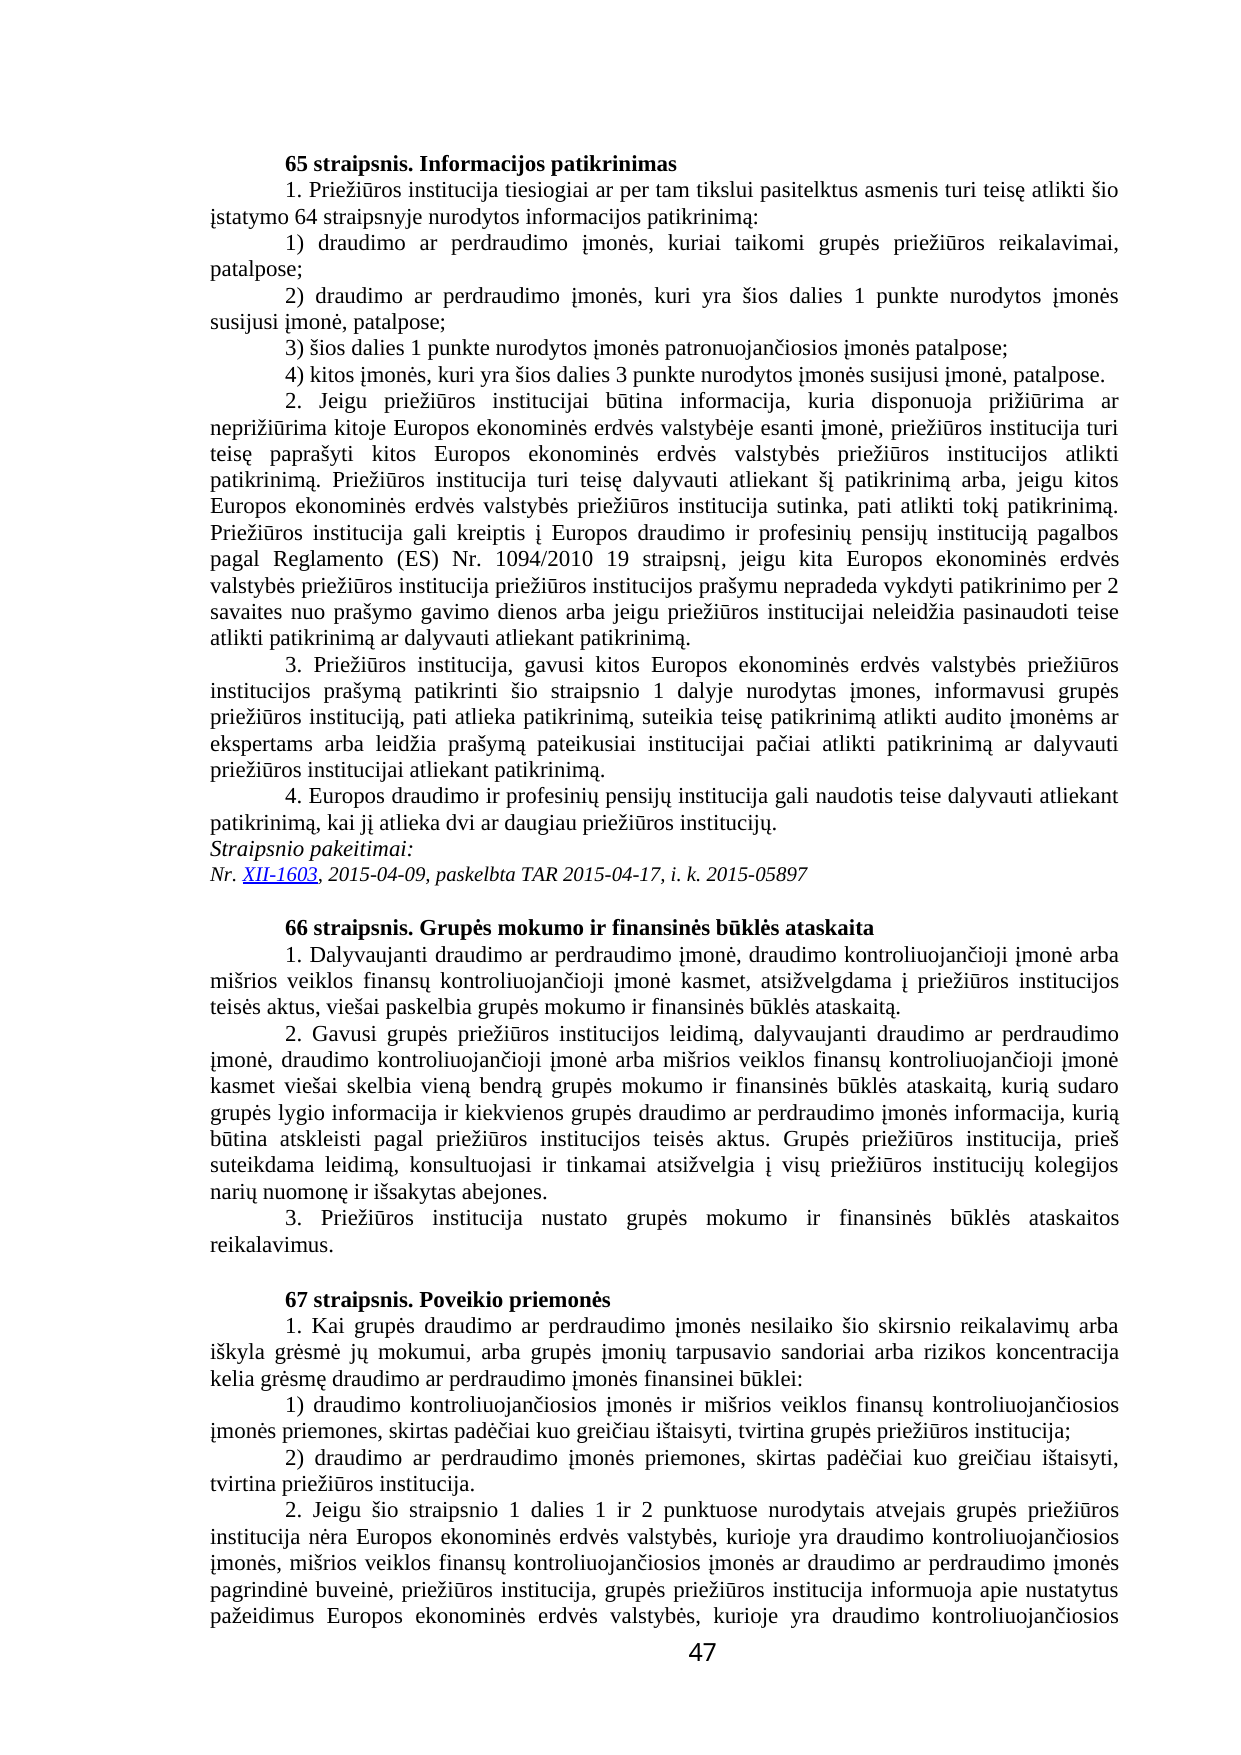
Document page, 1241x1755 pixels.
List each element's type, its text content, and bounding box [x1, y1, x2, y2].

text 65 straipsnis. Informacijos patikrinimas [210, 150, 1120, 176]
text 4. Europos draudimo ir profesinių pensijų institucija gali naudotis teise dalyvauti atliekant patikrinimą, kai jį atlieka dvi ar daugiau priežiūros institucijų. [210, 782, 1120, 835]
text 2) draudimo ar perdraudimo įmonės, kuri yra šios dalies 1 punkte nurodytos įmonės susijusi įmonė, patalpose; [210, 282, 1120, 334]
text 3) šios dalies 1 punkte nurodytos įmonės patronuojančiosios įmonės patalpose; [210, 334, 1120, 361]
text 3. Priežiūros institucija, gavusi kitos Europos ekonominės erdvės valstybės priežiūros institucijos prašymą patikrinti šio straipsnio 1 dalyje nurodytas įmones, informavusi grupės priežiūros instituciją, pati atlieka patikrinimą, suteikia teisę patikrinimą atlikti audito įmonėms ar ekspertams arba leidžia prašymą pateikusiai institucijai pačiai atlikti patikrinimą ar dalyvauti priežiūros institucijai atliekant patikrinimą. [210, 651, 1120, 782]
text 3. Priežiūros institucija nustato grupės mokumo ir finansinės būklės ataskaitos reikalavimus. [210, 1204, 1120, 1257]
text 1. Priežiūros institucija tiesiogiai ar per tam tikslui pasitelktus asmenis turi teisę atlikti šio įstatymo 64 straipsnyje nurodytos informacijos patikrinimą: [210, 176, 1120, 229]
text 67 straipsnis. Poveikio priemonės [210, 1286, 1120, 1312]
text 4) kitos įmonės, kuri yra šios dalies 3 punkte nurodytos įmonės susijusi įmonė, patalpose. [210, 361, 1120, 387]
text 2. Gavusi grupės priežiūros institucijos leidimą, dalyvaujanti draudimo ar perdraudimo įmonė, draudimo kontroliuojančioji įmonė arba mišrios veiklos finansų kontroliuojančioji įmonė kasmet viešai skelbia vieną bendrą grupės mokumo ir finansinės būklės ataskaitą, kurią sudaro grupės lygio informacija ir kiekvienos grupės draudimo ar perdraudimo įmonės informacija, kurią būtina atskleisti pagal priežiūros institucijos teisės aktus. Grupės priežiūros institucija, prieš suteikdama leidimą, konsultuojasi ir tinkamai atsižvelgia į visų priežiūros institucijų kolegijos narių nuomonę ir išsakytas abejones. [210, 1020, 1120, 1204]
text 1) draudimo ar perdraudimo įmonės, kuriai taikomi grupės priežiūros reikalavimai, patalpose; [210, 229, 1120, 282]
text 1. Dalyvaujanti draudimo ar perdraudimo įmonė, draudimo kontroliuojančioji įmonė arba mišrios veiklos finansų kontroliuojančioji įmonė kasmet, atsižvelgdama į priežiūros institucijos teisės aktus, viešai paskelbia grupės mokumo ir finansinės būklės ataskaitą. [210, 941, 1120, 1020]
text 2) draudimo ar perdraudimo įmonės priemones, skirtas padėčiai kuo greičiau ištaisyti, tvirtina priežiūros institucija. [210, 1444, 1120, 1497]
text 1. Kai grupės draudimo ar perdraudimo įmonės nesilaiko šio skirsnio reikalavimų arba iškyla grėsmė jų mokumui, arba grupės įmonių tarpusavio sandoriai arba rizikos koncentracija kelia grėsmę draudimo ar perdraudimo įmonės finansinei būklei: [210, 1312, 1120, 1391]
text 2. Jeigu šio straipsnio 1 dalies 1 ir 2 punktuose nurodytais atvejais grupės priežiūros institucija nėra Europos ekonominės erdvės valstybės, kurioje yra draudimo kontroliuojančiosios įmonės, mišrios veiklos finansų kontroliuojančiosios įmonės ar draudimo ar perdraudimo įmonės pagrindinė buveinė, priežiūros institucija, grupės priežiūros institucija informuoja apie nustatytus pažeidimus Europos ekonominės erdvės valstybės, kurioje yra draudimo kontroliuojančiosios [210, 1497, 1120, 1628]
text 1) draudimo kontroliuojančiosios įmonės ir mišrios veiklos finansų kontroliuojančiosios įmonės priemones, skirtas padėčiai kuo greičiau ištaisyti, tvirtina grupės priežiūros institucija; [210, 1391, 1120, 1444]
text Straipsnio pakeitimai: [210, 835, 1120, 862]
text 2. Jeigu priežiūros institucijai būtina informacija, kuria disponuoja prižiūrima ar neprižiūrima kitoje Europos ekonominės erdvės valstybėje esanti įmonė, priežiūros institucija turi teisę paprašyti kitos Europos ekonominės erdvės valstybės priežiūros institucijos atlikti patikrinimą. Priežiūros institucija turi teisę dalyvauti atliekant šį patikrinimą arba, jeigu kitos Europos ekonominės erdvės valstybės priežiūros institucija sutinka, pati atlikti tokį patikrinimą. Priežiūros institucija gali kreiptis į Europos draudimo ir profesinių pensijų instituciją pagalbos pagal Reglamento (ES) Nr. 1094/2010 19 straipsnį, jeigu kita Europos ekonominės erdvės valstybės priežiūros institucija priežiūros institucijos prašymu nepradeda vykdyti patikrinimo per 2 savaites nuo prašymo gavimo dienos arba jeigu priežiūros institucijai neleidžia pasinaudoti teise atlikti patikrinimą ar dalyvauti atliekant patikrinimą. [210, 387, 1120, 651]
text 66 straipsnis. Grupės mokumo ir finansinės būklės ataskaita [210, 914, 1120, 941]
text Nr. XII-1603, 2015-04-09, paskelbta TAR 2015-04-17, i. k. 2015-05897 [210, 862, 1120, 886]
